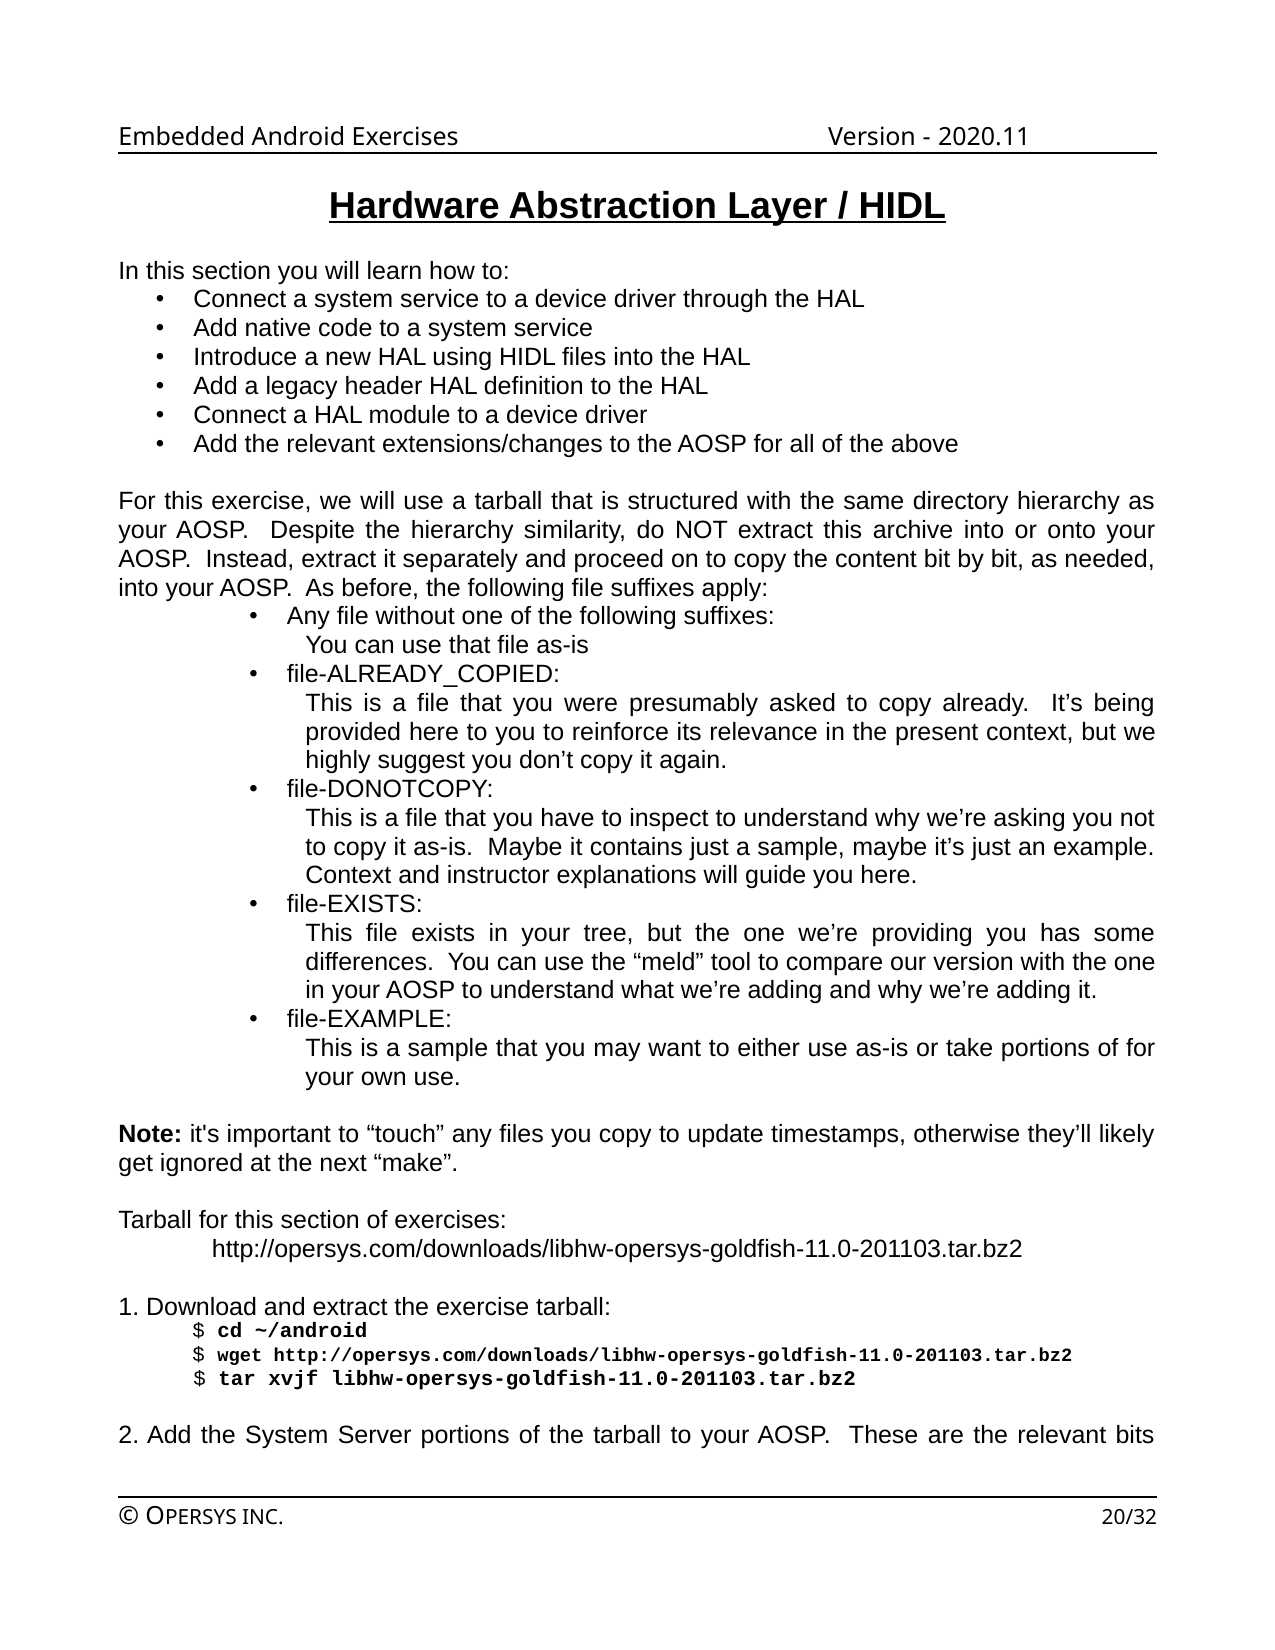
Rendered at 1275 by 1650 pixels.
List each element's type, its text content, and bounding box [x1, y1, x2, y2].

list Introduce a new HAL using HIDL files into the HAL [156, 342, 1157, 371]
text $ tar xvjf libhw-opersys-goldfish-11.0-201103.tar.bz2 [193, 1368, 1157, 1391]
text For this exercise, we will use a tarball that is structured with the same directory hierarchy as your AOSP. Despite the hierarchy similarity, do NOT extract this archive into or onto your AOSP. Instead, extract it separately and proceed on to copy the content bit by bit, as needed, into your AOSP. As before, the following file suffixes apply: [118, 486, 1157, 601]
text Hardware Abstraction Layer / HIDL [118, 184, 1157, 227]
list Connect a system service to a device driver through the HAL [156, 284, 1157, 313]
list Add native code to a system service [156, 313, 1157, 342]
text $ wget http://opersys.com/downloads/libhw-opersys-goldfish-11.0-201103.tar.bz2 [192, 1344, 1157, 1368]
text Tarball for this section of exercises: [118, 1206, 1157, 1234]
list Add a legacy header HAL definition to the HAL [156, 371, 1157, 400]
text http://opersys.com/downloads/libhw-opersys-goldfish-11.0-201103.tar.bz2 [118, 1234, 1157, 1263]
text This is a sample that you may want to either use as-is or take portions of for your own use. [305, 1033, 1157, 1091]
list file-DONOTCOPY: [249, 774, 1157, 803]
text 1. Download and extract the exercise tarball: [118, 1292, 1157, 1321]
text You can use that file as-is [305, 630, 1157, 659]
text In this section you will learn how to: [118, 256, 1157, 284]
text This is a file that you were presumably asked to copy already. It’s being provided here to you to reinforce its relevance in the present context, but we highly suggest you don’t copy it again. [305, 688, 1157, 774]
text This is a file that you have to inspect to understand why we’re asking you not to copy it as-is. Maybe it contains just a sample, maybe it’s just an example. Context and instructor explanations will guide you here. [305, 803, 1157, 889]
list Add the relevant extensions/changes to the AOSP for all of the above [156, 429, 1157, 457]
text Note: it's important to “touch” any files you copy to update timestamps, otherwise they’ll likely get ignored at the next “make”. [118, 1119, 1157, 1177]
list Connect a HAL module to a device driver [156, 400, 1157, 429]
text This file exists in your tree, but the one we’re providing you has some differences. You can use the “meld” tool to compare our version with the one in your AOSP to understand what we’re adding and why we’re adding it. [305, 918, 1157, 1004]
list file-EXISTS: [249, 889, 1157, 918]
list Any file without one of the following suffixes: [249, 601, 1157, 630]
text 2. Add the System Server portions of the tarball to your AOSP. These are the relevant bits [118, 1420, 1157, 1449]
text $ cd ~/android [192, 1321, 1157, 1344]
list file-EXAMPLE: [249, 1004, 1157, 1033]
list file-ALREADY_COPIED: [249, 659, 1157, 688]
